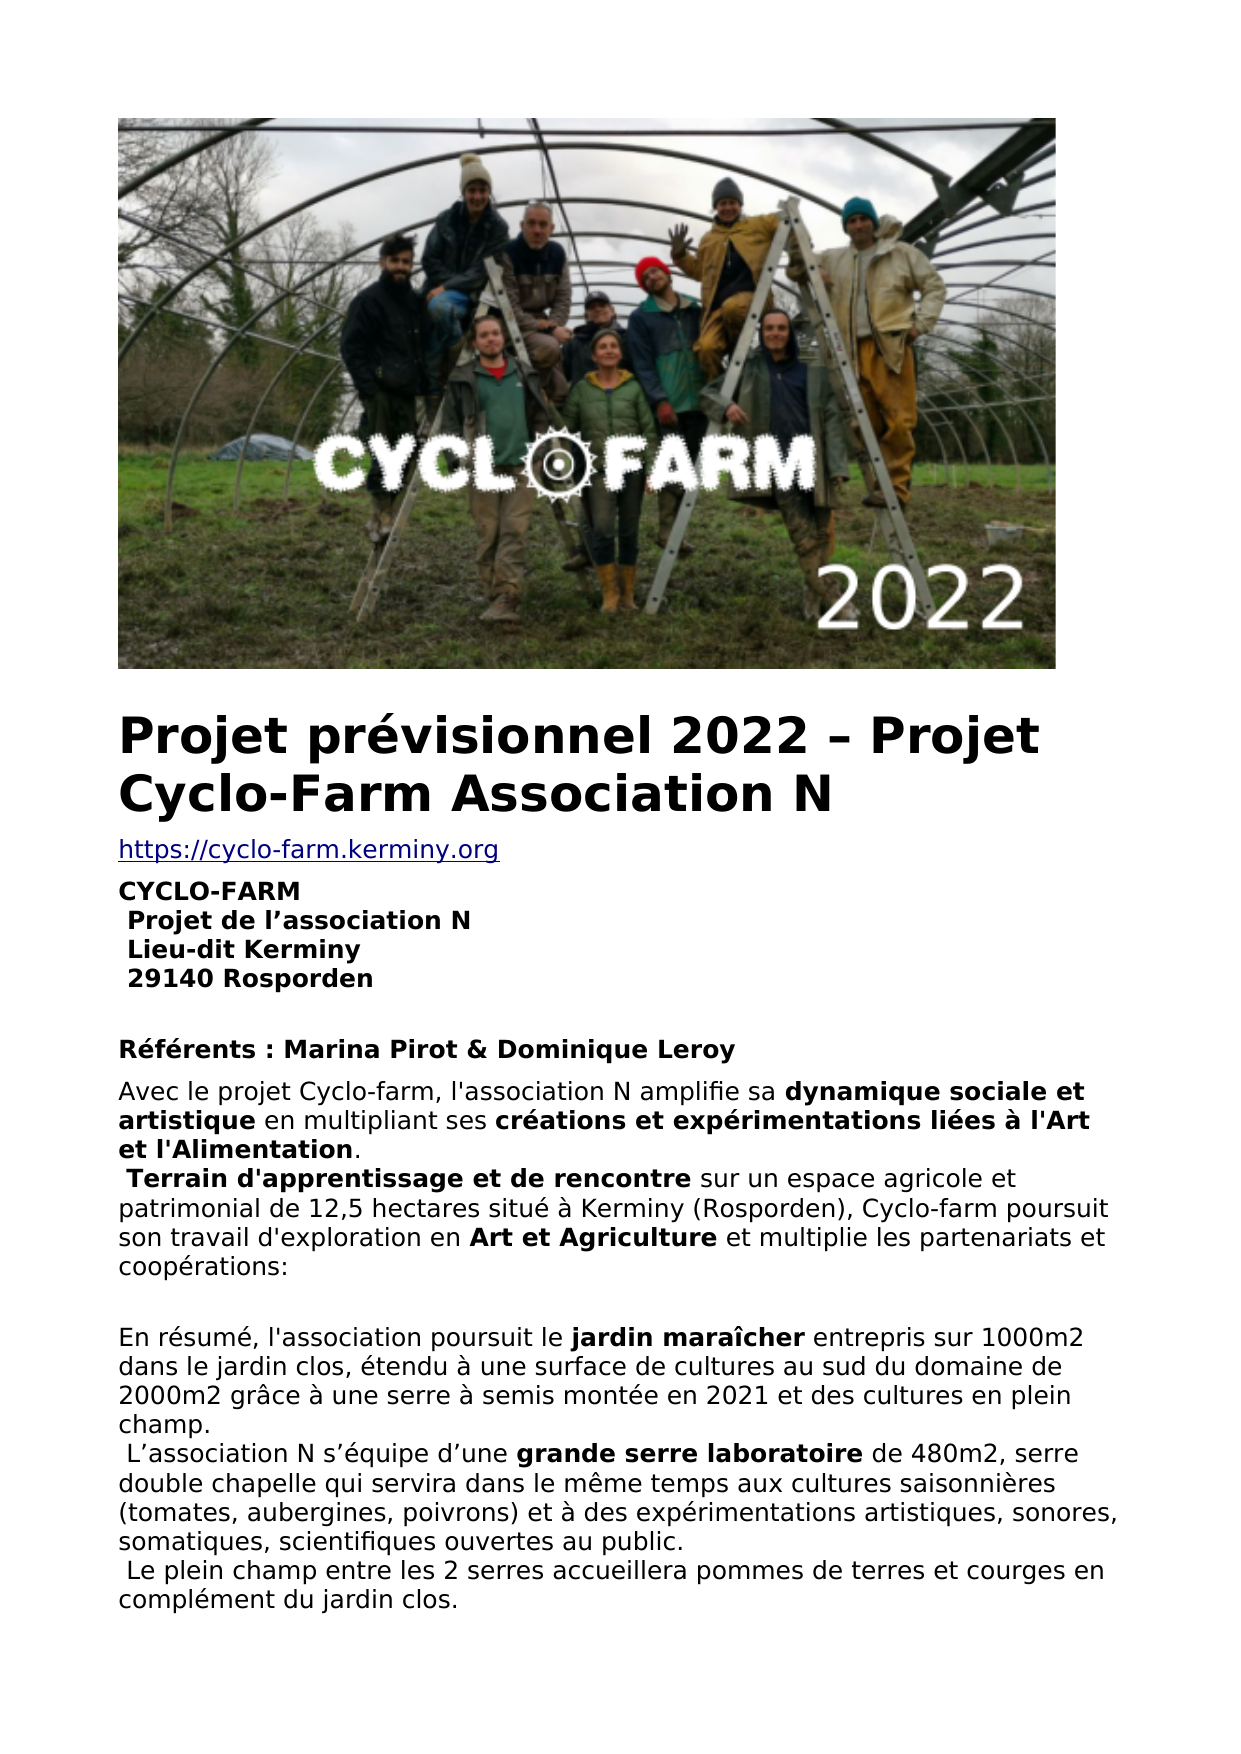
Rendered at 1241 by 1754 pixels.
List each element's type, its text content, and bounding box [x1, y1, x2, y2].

subtitle Projet prévisionnel 2022 – Projet Cyclo-Farm Association N [118, 707, 1122, 823]
text En résumé, l'association poursuit le jardin maraîcher entrepris sur 1000m2 dans le jardin clos, étendu à une surface de cultures au sud du domaine de 2000m2 grâce à une serre à semis montée en 2021 et des cultures en plein champ. L’association N s’équipe d’une grande serre laboratoire de 480m2, serre double chapelle qui servira dans le même temps aux cultures saisonnières (tomates, aubergines, poivrons) et à des expérimentations artistiques, sonores, somatiques, scientifiques ouvertes au public. Le plein champ entre les 2 serres accueillera pommes de terres et courges en complément du jardin clos. [118, 1323, 1122, 1615]
text Avec le projet Cyclo-farm, l'association N amplifie sa dynamique sociale et artistique en multipliant ses créations et expérimentations liées à l'Art et l'Alimentation. Terrain d'apprentissage et de rencontre sur un espace agricole et patrimonial de 12,5 hectares situé à Kerminy (Rosporden), Cyclo-farm poursuit son travail d'exploration en Art et Agriculture et multiplie les partenariats et coopérations: [118, 1077, 1122, 1311]
text Référents : Marina Pirot & Dominique Leroy [118, 1036, 1122, 1065]
text https://cyclo-farm.kerminy.org [118, 836, 1122, 865]
picture [118, 118, 1056, 669]
text CYCLO-FARM Projet de l’association N Lieu-dit Kerminy 29140 Rosporden [118, 877, 1122, 1023]
